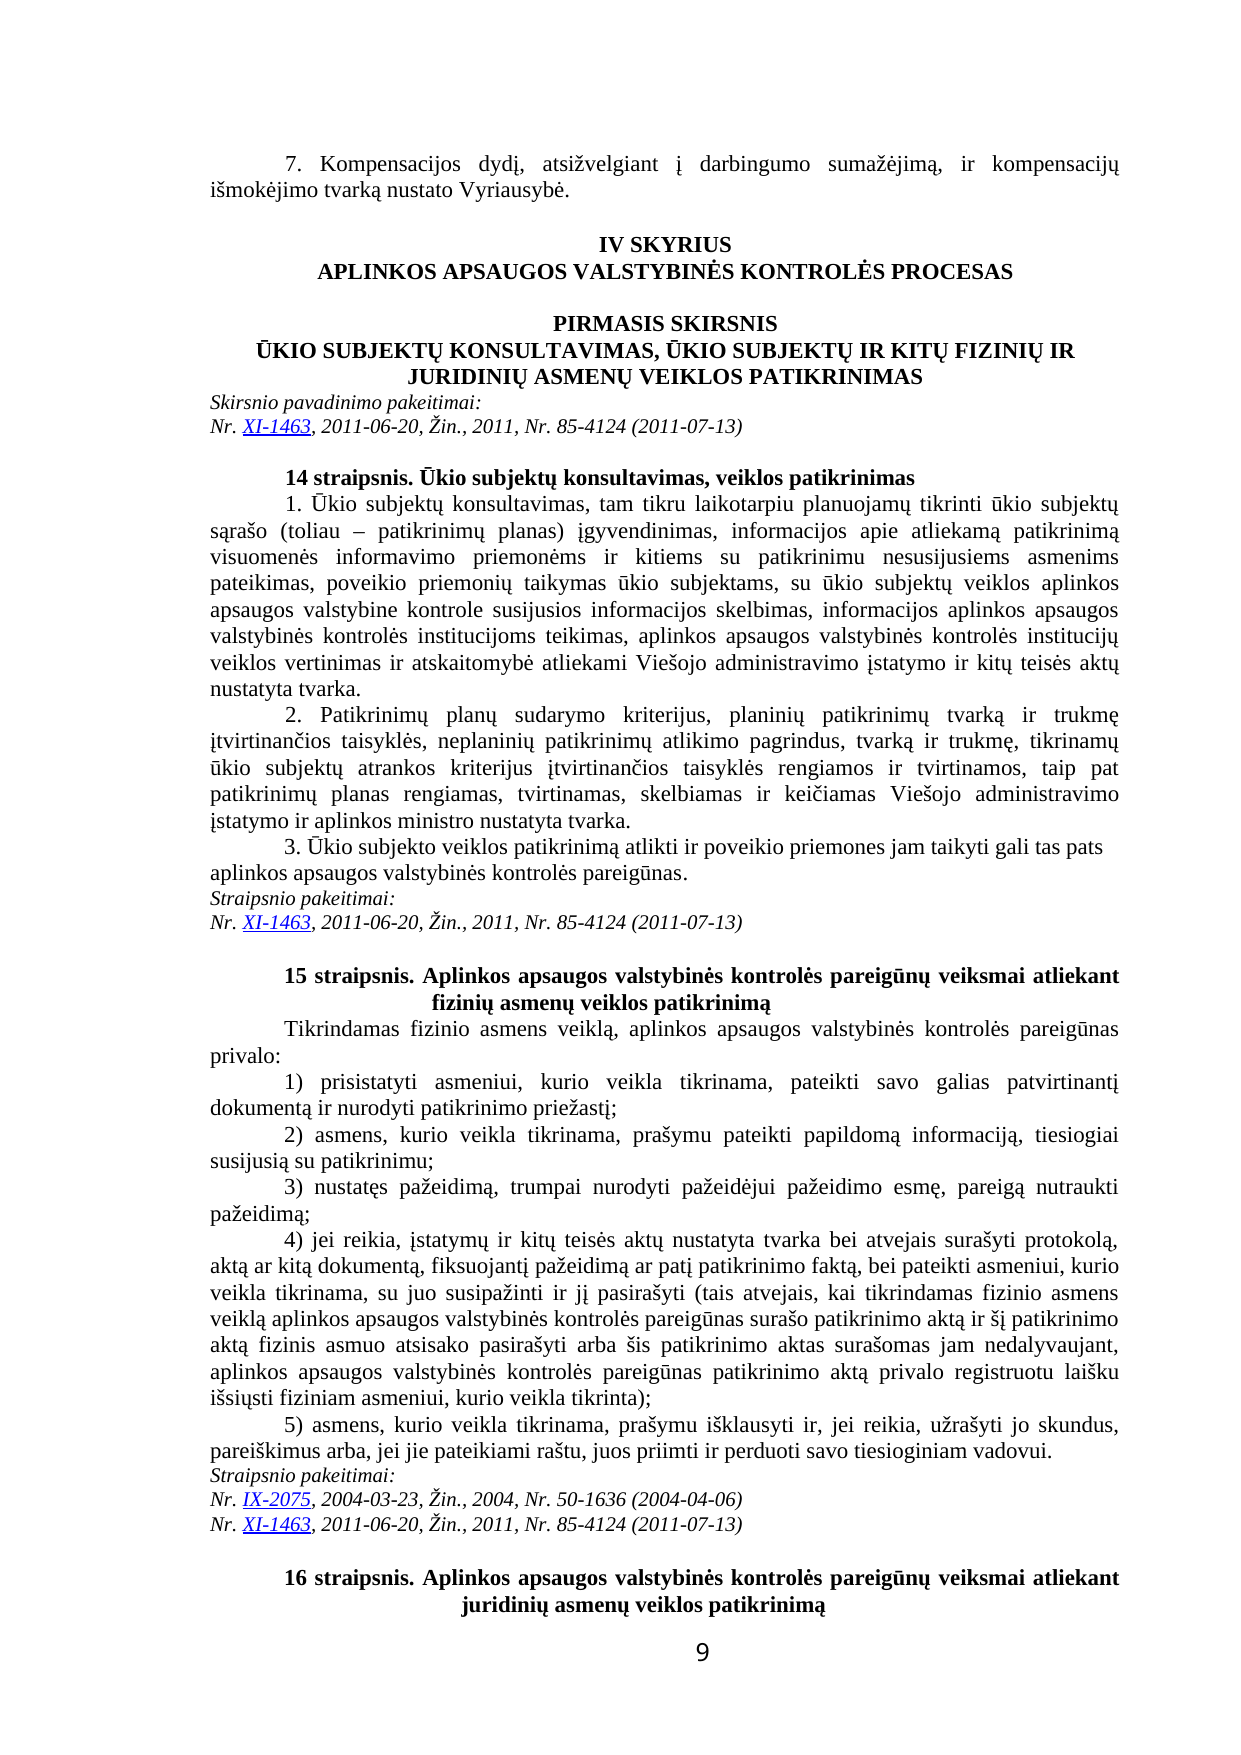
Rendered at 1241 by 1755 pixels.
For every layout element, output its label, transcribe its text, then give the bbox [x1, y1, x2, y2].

text 5) asmens, kurio veikla tikrinama, prašymu išklausyti ir, jei reikia, užrašyti jo skundus, pareiškimus arba, jei jie pateikiami raštu, juos priimti ir perduoti savo tiesioginiam vadovui. [210, 1411, 1120, 1463]
text Straipsnio pakeitimai: [210, 886, 1120, 910]
text 3) nustatęs pažeidimą, trumpai nurodyti pažeidėjui pažeidimo esmę, pareigą nutraukti pažeidimą; [210, 1173, 1120, 1226]
text 1. Ūkio subjektų konsultavimas, tam tikru laikotarpiu planuojamų tikrinti ūkio subjektų sąrašo (toliau – patikrinimų planas) įgyvendinimas, informacijos apie atliekamą patikrinimą visuomenės informavimo priemonėms ir kitiems su patikrinimu nesusijusiems asmenims pateikimas, poveikio priemonių taikymas ūkio subjektams, su ūkio subjektų veiklos aplinkos apsaugos valstybine kontrole susijusios informacijos skelbimas, informacijos aplinkos apsaugos valstybinės kontrolės institucijoms teikimas, aplinkos apsaugos valstybinės kontrolės institucijų veiklos vertinimas ir atskaitomybė atliekami Viešojo administravimo įstatymo ir kitų teisės aktų nustatyta tvarka. [210, 490, 1120, 701]
text 14 straipsnis. Ūkio subjektų konsultavimas, veiklos patikrinimas [210, 464, 1120, 490]
text 15 straipsnis. Aplinkos apsaugos valstybinės kontrolės pareigūnų veiksmai atliekant fizinių asmenų veiklos patikrinimą [284, 963, 1120, 1015]
text 3. Ūkio subjekto veiklos patikrinimą atlikti ir poveikio priemones jam taikyti gali tas pats aplinkos apsaugos valstybinės kontrolės pareigūnas. [210, 833, 1120, 886]
text 7. Kompensacijos dydį, atsižvelgiant į darbingumo sumažėjimą, ir kompensacijų išmokėjimo tvarką nustato Vyriausybė. [210, 150, 1120, 203]
text Tikrindamas fizinio asmens veiklą, aplinkos apsaugos valstybinės kontrolės pareigūnas privalo: [210, 1015, 1120, 1068]
text Nr. IX-2075, 2004-03-23, Žin., 2004, Nr. 50-1636 (2004-04-06) [210, 1487, 1120, 1511]
text 2) asmens, kurio veikla tikrinama, prašymu pateikti papildomą informaciją, tiesiogiai susijusią su patikrinimu; [210, 1121, 1120, 1173]
text 4) jei reikia, įstatymų ir kitų teisės aktų nustatyta tvarka bei atvejais surašyti protokolą, aktą ar kitą dokumentą, fiksuojantį pažeidimą ar patį patikrinimo faktą, bei pateikti asmeniui, kurio veikla tikrinama, su juo susipažinti ir jį pasirašyti (tais atvejais, kai tikrindamas fizinio asmens veiklą aplinkos apsaugos valstybinės kontrolės pareigūnas surašo patikrinimo aktą ir šį patikrinimo aktą fizinis asmuo atsisako pasirašyti arba šis patikrinimo aktas surašomas jam nedalyvaujant, aplinkos apsaugos valstybinės kontrolės pareigūnas patikrinimo aktą privalo registruotu laišku išsiųsti fiziniam asmeniui, kurio veikla tikrinta); [210, 1226, 1120, 1411]
text Straipsnio pakeitimai: [210, 1463, 1120, 1487]
text 1) prisistatyti asmeniui, kurio veikla tikrinama, pateikti savo galias patvirtinantį dokumentą ir nurodyti patikrinimo priežastį; [210, 1068, 1120, 1121]
text ŪKIO SUBJEKTŲ KONSULTAVIMAS, ŪKIO SUBJEKTŲ IR KITŲ FIZINIŲ IR JURIDINIŲ ASMENŲ VEIKLOS PATIKRINIMAS [210, 337, 1120, 389]
text IV SKYRIUS [210, 231, 1120, 258]
text Skirsnio pavadinimo pakeitimai: [210, 389, 1120, 414]
text Nr. XI-1463, 2011-06-20, Žin., 2011, Nr. 85-4124 (2011-07-13) [210, 414, 1120, 438]
text Nr. XI-1463, 2011-06-20, Žin., 2011, Nr. 85-4124 (2011-07-13) [210, 910, 1120, 934]
text 2. Patikrinimų planų sudarymo kriterijus, planinių patikrinimų tvarką ir trukmę įtvirtinančios taisyklės, neplaninių patikrinimų atlikimo pagrindus, tvarką ir trukmę, tikrinamų ūkio subjektų atrankos kriterijus įtvirtinančios taisyklės rengiamos ir tvirtinamos, taip pat patikrinimų planas rengiamas, tvirtinamas, skelbiamas ir keičiamas Viešojo administravimo įstatymo ir aplinkos ministro nustatyta tvarka. [210, 701, 1120, 833]
text APLINKOS APSAUGOS VALSTYBINĖS KONTROLĖS PROCESAS [210, 258, 1120, 284]
text Nr. XI-1463, 2011-06-20, Žin., 2011, Nr. 85-4124 (2011-07-13) [210, 1511, 1120, 1536]
text 16 straipsnis. Aplinkos apsaugos valstybinės kontrolės pareigūnų veiksmai atliekant juridinių asmenų veiklos patikrinimą [284, 1564, 1120, 1617]
text PIRMASIS SKIRSNIS [210, 311, 1120, 337]
